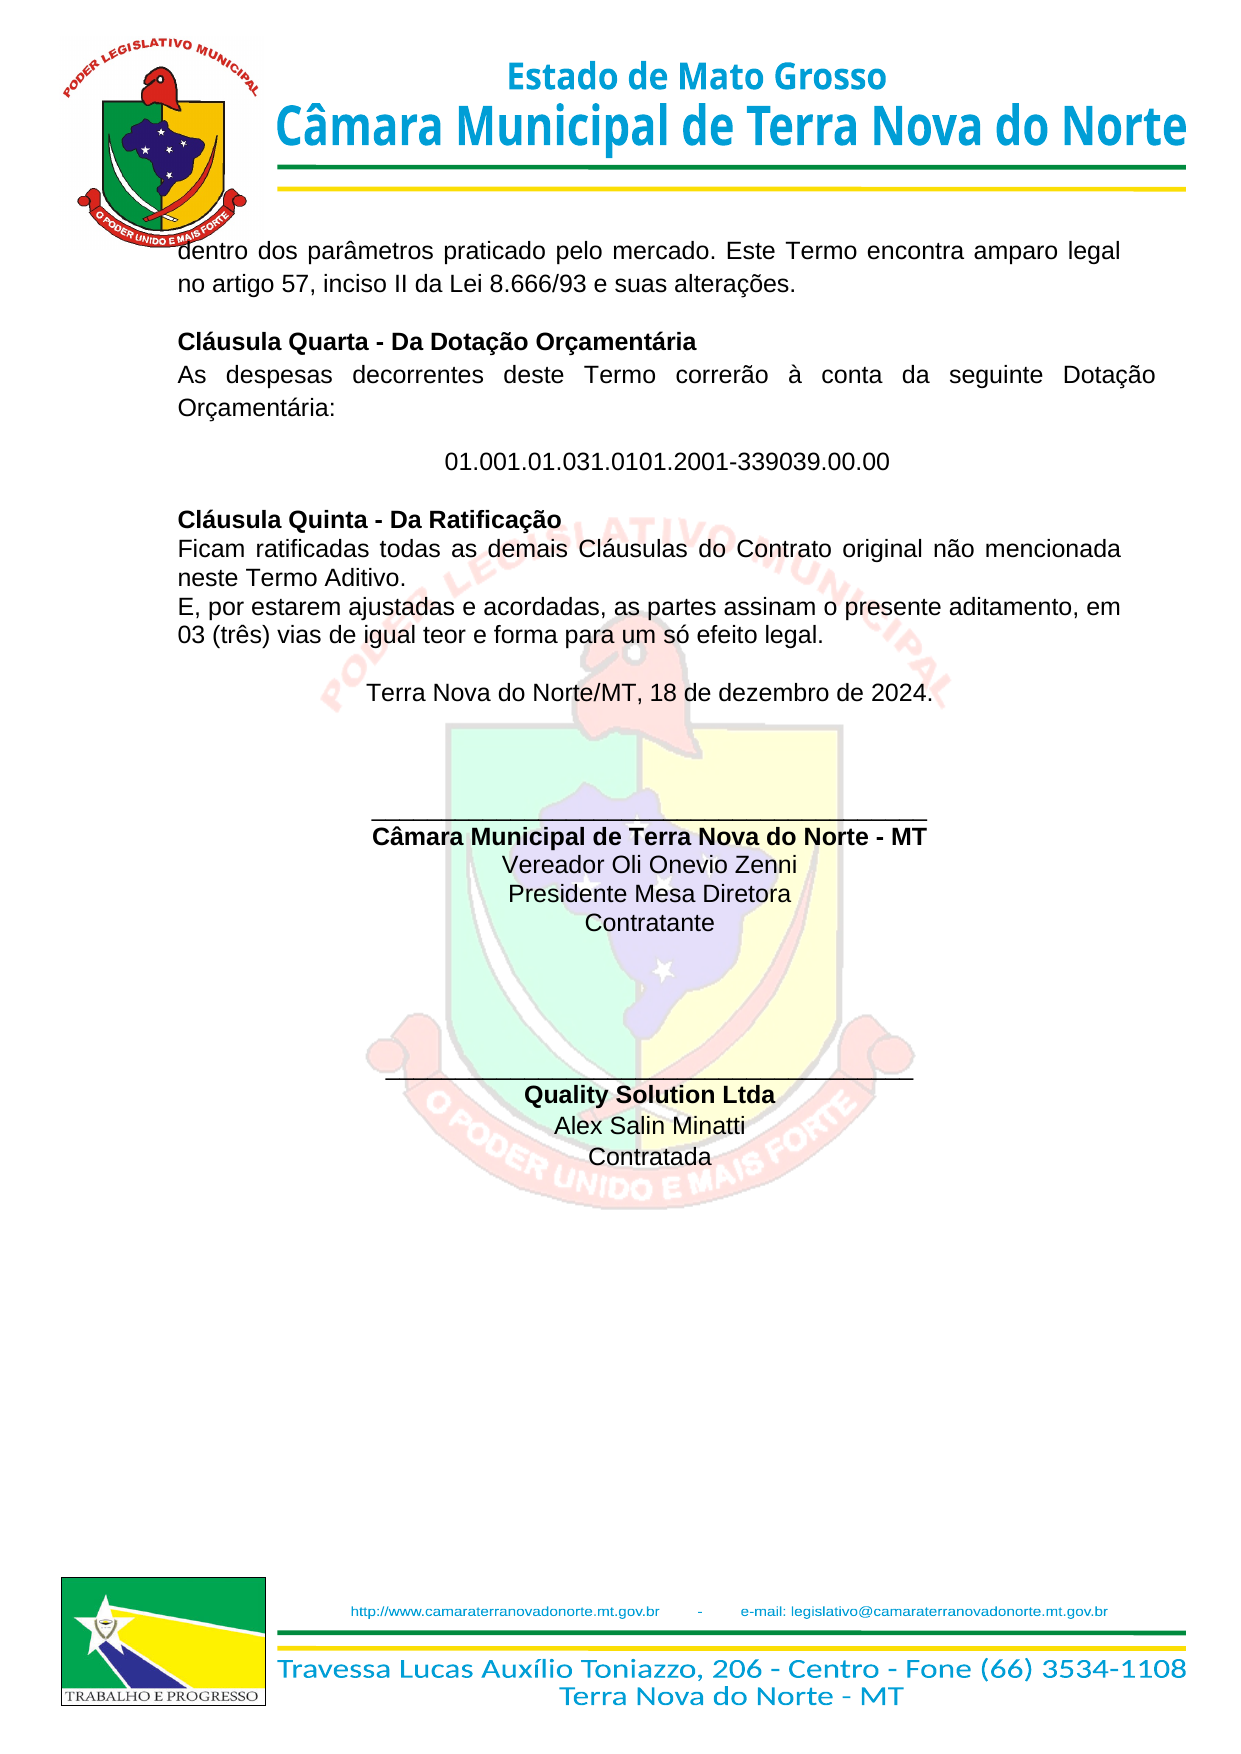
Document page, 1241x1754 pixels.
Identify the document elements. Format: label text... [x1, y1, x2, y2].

picture [360, 1607, 372, 1614]
text ________________________________________ [177, 793, 307, 822]
text ______________________________________ [971, 1052, 1122, 1080]
picture [863, 1613, 872, 1618]
text Câmara Municipal de Terra Nova do Norte - MT [971, 822, 1122, 850]
text Vereador Oli Onevio Zenni [971, 850, 1122, 879]
picture [581, 1607, 592, 1616]
text Contratada [177, 1142, 307, 1171]
text Presidente Mesa Diretora [971, 879, 1122, 908]
text Alex Salin Minatti [971, 1111, 1122, 1140]
picture [476, 1607, 488, 1616]
picture [834, 1606, 841, 1614]
text Câmara Municipal de Terra Nova do Norte - MT [177, 822, 307, 850]
text Presidente Mesa Diretora [177, 879, 307, 908]
text ________________________________________ [971, 793, 1122, 822]
text Contratante [971, 908, 1122, 937]
text Terra Nova do Norte/MT, 18 de dezembro de 2024. [971, 678, 1122, 707]
text ______________________________________ [177, 1052, 307, 1080]
text Quality Solution Ltda [971, 1080, 1122, 1109]
picture [862, 1606, 872, 1611]
text E, por estarem ajustadas e acordadas, as partes assinam o presente aditamento, em 03 (três) vias de igual teor e forma para um só efeito legal. [177, 592, 307, 649]
text dentro dos parâmetros praticado pelo mercado. Este Termo encontra amparo legal no artigo 57, inciso II da Lei 8.666/93 e suas alterações. [177, 236, 1122, 298]
picture [797, 1608, 802, 1616]
text Ficam ratificadas todas as demais Cláusulas do Contrato original não mencionada neste Termo Aditivo. [177, 534, 307, 592]
picture [59, 36, 264, 250]
text As despesas decorrentes deste Termo correrão à conta da seguinte Dotação Orçamentária: [177, 360, 1158, 422]
text 01.001.01.031.0101.2001-339039.00.00 [177, 447, 1158, 476]
text Contratada [971, 1142, 1122, 1171]
text Cláusula Quarta - Da Dotação Orçamentária [177, 327, 1122, 356]
text Contratante [177, 908, 307, 937]
text Quality Solution Ltda [177, 1080, 307, 1109]
text E, por estarem ajustadas e acordadas, as partes assinam o presente aditamento, em 03 (três) vias de igual teor e forma para um só efeito legal. [971, 592, 1122, 649]
text Alex Salin Minatti [177, 1111, 307, 1140]
text Terra Nova do Norte/MT, 18 de dezembro de 2024. [177, 678, 307, 707]
text Ficam ratificadas todas as demais Cláusulas do Contrato original não mencionada neste Termo Aditivo. [971, 534, 1122, 592]
picture [62, 1578, 265, 1705]
text Cláusula Quinta - Da Ratificação [177, 505, 1122, 534]
text Vereador Oli Onevio Zenni [177, 850, 307, 879]
